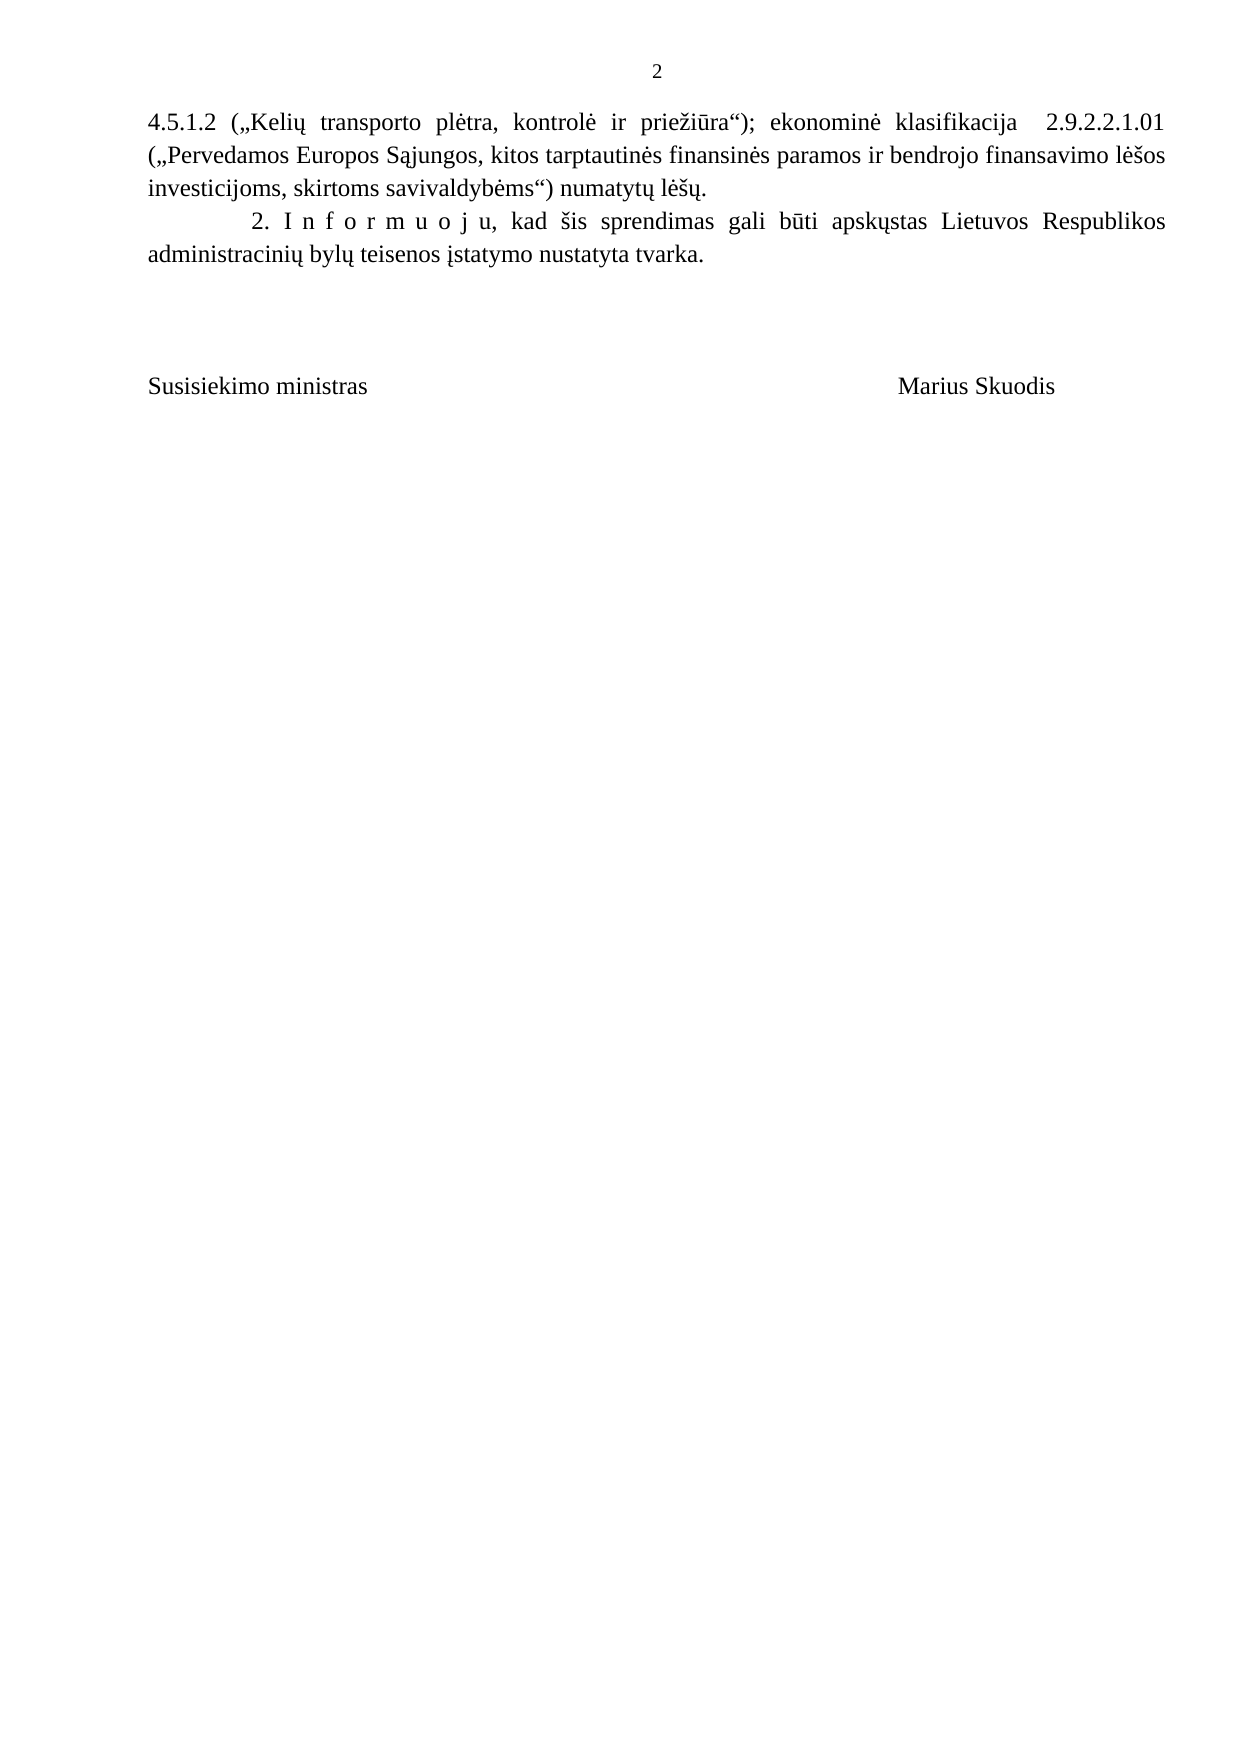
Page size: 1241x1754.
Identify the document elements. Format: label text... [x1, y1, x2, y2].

text Susisiekimo ministras Marius Skuodis [148, 371, 1166, 400]
text 4.5.1.2 („Kelių transporto plėtra, kontrolė ir priežiūra“); ekonominė klasifikacija 2.9.2.2.1.01 („Pervedamos Europos Sąjungos, kitos tarptautinės finansinės paramos ir bendrojo finansavimo lėšos investicijoms, skirtoms savivaldybėms“) numatytų lėšų. [148, 107, 1166, 202]
text 2. Informuoju, kad šis sprendimas gali būti apskųstas Lietuvos Respublikos administracinių bylų teisenos įstatymo nustatyta tvarka. [148, 206, 1166, 268]
